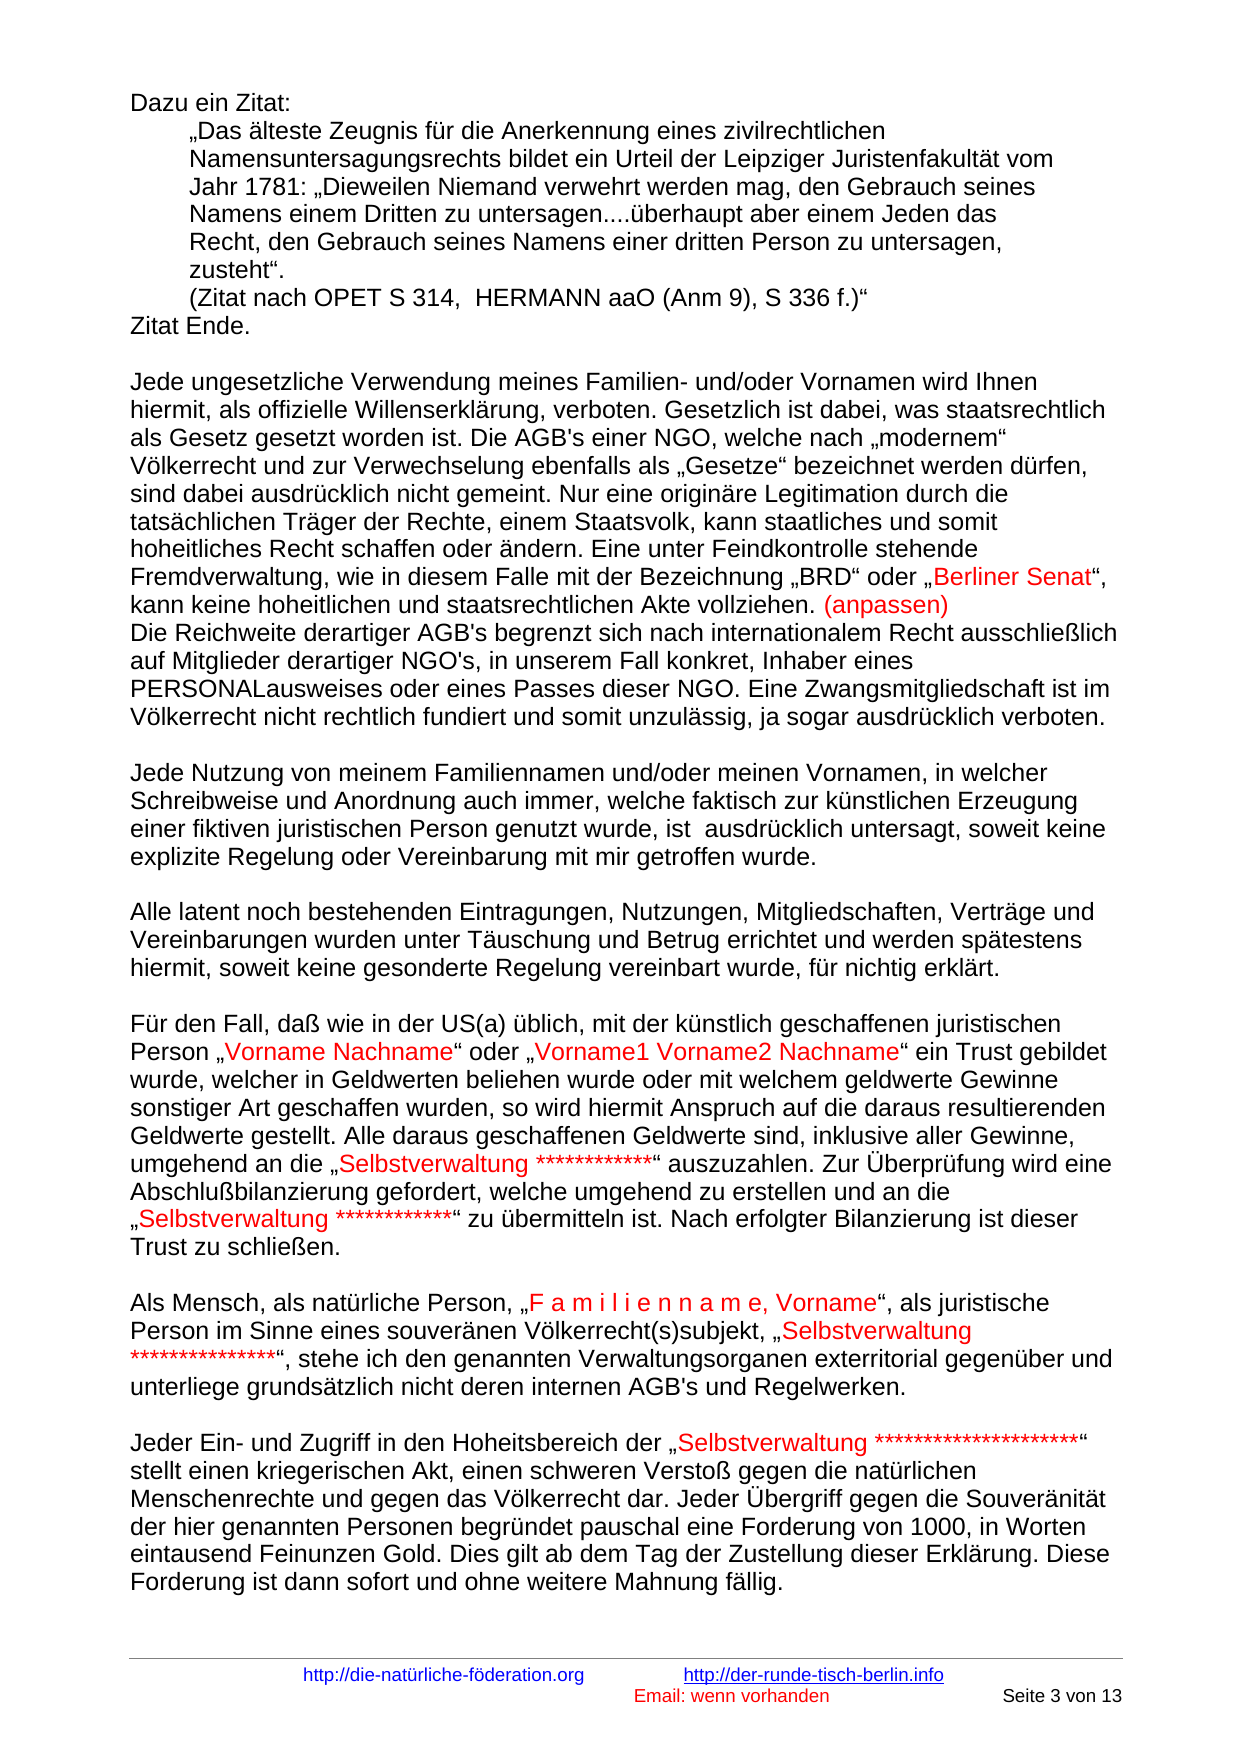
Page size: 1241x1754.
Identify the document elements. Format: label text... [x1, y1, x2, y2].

text Jeder Ein- und Zugriff in den Hoheitsbereich der „Selbstverwaltung *********************“ stellt einen kriegerischen Akt, einen schweren Verstoß gegen die natürlichen Menschenrechte und gegen das Völkerrecht dar. Jeder Übergriff gegen die Souveränität der hier genannten Personen begründet pauschal eine Forderung von 1000, in Worten eintausend Feinunzen Gold. Dies gilt ab dem Tag der Zustellung dieser Erklärung. Diese Forderung ist dann sofort und ohne weitere Mahnung fällig. [130, 1429, 1122, 1596]
text Für den Fall, daß wie in der US(a) üblich, mit der künstlich geschaffenen juristischen Person „Vorname Nachname“ oder „Vorname1 Vorname2 Nachname“ ein Trust gebildet wurde, welcher in Geldwerten beliehen wurde oder mit welchem geldwerte Gewinne sonstiger Art geschaffen wurden, so wird hiermit Anspruch auf die daraus resultierenden Geldwerte gestellt. Alle daraus geschaffenen Geldwerte sind, inklusive aller Gewinne, umgehend an die „Selbstverwaltung ************“ auszuzahlen. Zur Überprüfung wird eine Abschlußbilanzierung gefordert, welche umgehend zu erstellen und an die „Selbstverwaltung ************“ zu übermitteln ist. Nach erfolgter Bilanzierung ist dieser Trust zu schließen. [130, 1010, 1122, 1261]
text „Das älteste Zeugnis für die Anerkennung eines zivilrechtlichen Namensuntersagungsrechts bildet ein Urteil der Leipziger Juristenfakultät vom Jahr 1781: „Dieweilen Niemand verwehrt werden mag, den Gebrauch seines Namens einem Dritten zu untersagen....überhaupt aber einem Jeden das Recht, den Gebrauch seines Namens einer dritten Person zu untersagen, zusteht“. [189, 117, 1063, 284]
text (Zitat nach OPET S 314, HERMANN aaO (Anm 9), S 336 f.)“ [189, 284, 1063, 312]
text Als Mensch, als natürliche Person, „F a m i l i e n n a m e, Vorname“, als juristische Person im Sinne eines souveränen Völkerrecht(s)subjekt, „Selbstverwaltung ***************“, stehe ich den genannten Verwaltungsorganen exterritorial gegenüber und unterliege grundsätzlich nicht deren internen AGB's und Regelwerken. [130, 1289, 1122, 1401]
text Dazu ein Zitat: [130, 89, 1122, 117]
text Die Reichweite derartiger AGB's begrenzt sich nach internationalem Recht ausschließlich auf Mitglieder derartiger NGO's, in unserem Fall konkret, Inhaber eines PERSONALausweises oder eines Passes dieser NGO. Eine Zwangsmitgliedschaft ist im Völkerrecht nicht rechtlich fundiert und somit unzulässig, ja sogar ausdrücklich verboten. [130, 619, 1122, 731]
text Zitat Ende. [130, 312, 1122, 340]
text Jede Nutzung von meinem Familiennamen und/oder meinen Vornamen, in welcher Schreibweise und Anordnung auch immer, welche faktisch zur künstlichen Erzeugung einer fiktiven juristischen Person genutzt wurde, ist ausdrücklich untersagt, soweit keine explizite Regelung oder Vereinbarung mit mir getroffen wurde. [130, 759, 1122, 870]
text Jede ungesetzliche Verwendung meines Familien- und/oder Vornamen wird Ihnen hiermit, als offizielle Willenserklärung, verboten. Gesetzlich ist dabei, was staatsrechtlich als Gesetz gesetzt worden ist. Die AGB's einer NGO, welche nach „modernem“ Völkerrecht und zur Verwechselung ebenfalls als „Gesetze“ bezeichnet werden dürfen, sind dabei ausdrücklich nicht gemeint. Nur eine originäre Legitimation durch die tatsächlichen Träger der Rechte, einem Staatsvolk, kann staatliches und somit hoheitliches Recht schaffen oder ändern. Eine unter Feindkontrolle stehende Fremdverwaltung, wie in diesem Falle mit der Bezeichnung „BRD“ oder „Berliner Senat“, kann keine hoheitlichen und staatsrechtlichen Akte vollziehen. (anpassen) [130, 368, 1122, 619]
text Alle latent noch bestehenden Eintragungen, Nutzungen, Mitgliedschaften, Verträge und Vereinbarungen wurden unter Täuschung und Betrug errichtet und werden spätestens hiermit, soweit keine gesonderte Regelung vereinbart wurde, für nichtig erklärt. [130, 898, 1122, 982]
